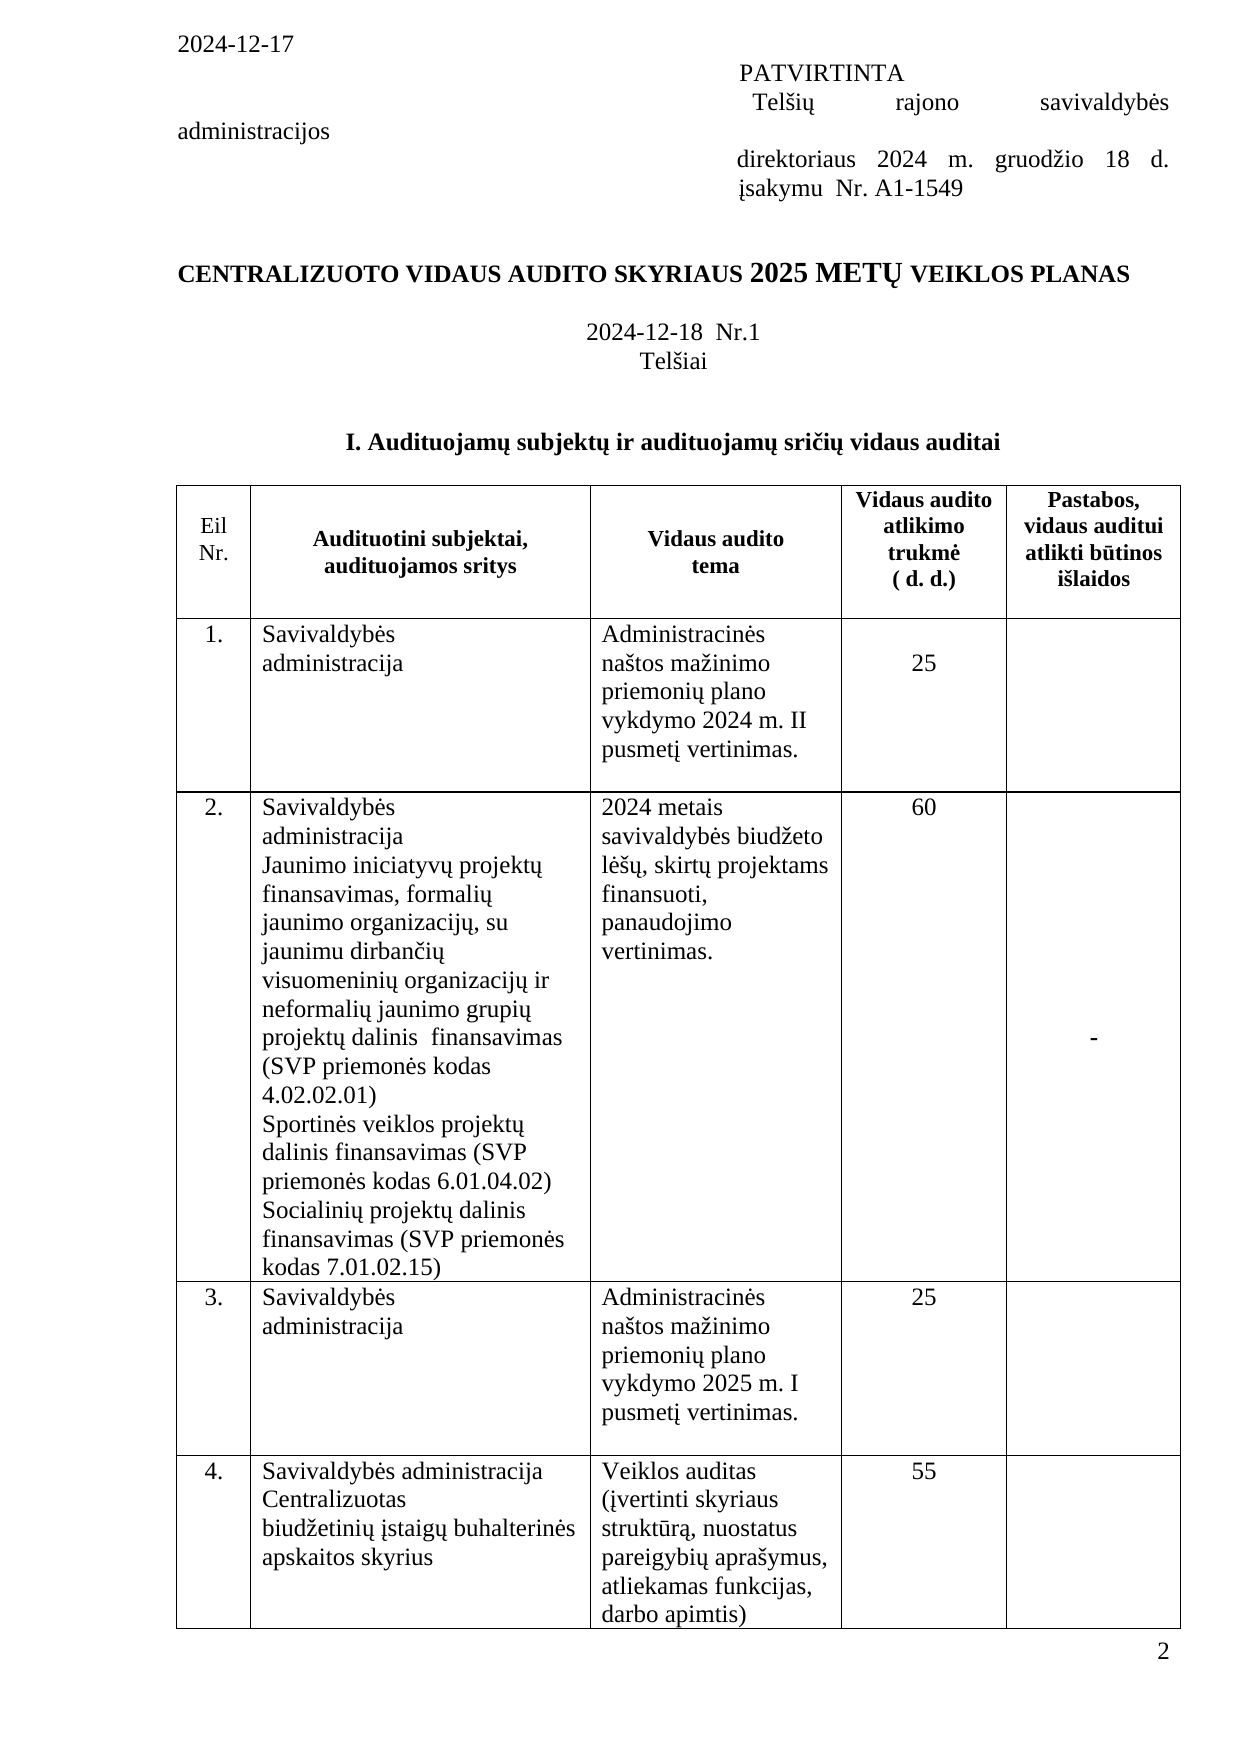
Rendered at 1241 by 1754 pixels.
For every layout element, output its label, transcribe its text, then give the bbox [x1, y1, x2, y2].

table_cell Savivaldybės administracija [251, 619, 590, 791]
table_cell 2. [177, 793, 250, 1281]
table_header Pastabos, vidaus auditui atlikti būtinos išlaidos [1007, 486, 1180, 618]
table_cell [1007, 619, 1180, 791]
table_cell Administracinės naštos mažinimo priemonių plano vykdymo 2024 m. II pusmetį vertinimas. [591, 619, 841, 791]
table_cell [1007, 1456, 1180, 1628]
text PATVIRTINTA [177, 58, 1169, 87]
table_header Audituotini subjektai, audituojamos sritys [251, 486, 590, 618]
table_header Eil Nr. [177, 486, 250, 618]
table_cell 55 [842, 1456, 1006, 1628]
table_cell 25 [842, 619, 1006, 791]
table_cell 60 [842, 793, 1006, 1281]
table_cell - [1007, 793, 1180, 1281]
table_cell Administracinės naštos mažinimo priemonių plano vykdymo 2025 m. I pusmetį vertinimas. [591, 1282, 841, 1455]
text 2024-12-18 Nr.1 [177, 317, 1169, 346]
table_header Vidaus audito tema [591, 486, 841, 618]
text I. Audituojamų subjektų ir audituojamų sričių vidaus auditai [177, 427, 1169, 456]
text direktoriaus 2024 m. gruodžio 18 d. įsakymu Nr. A1-1549 [737, 144, 1169, 202]
table_cell Veiklos auditas (įvertinti skyriaus struktūrą, nuostatus pareigybių aprašymus, atliekamas funkcijas, darbo apimtis) [591, 1456, 841, 1628]
table_cell Savivaldybės administracija Jaunimo iniciatyvų projektų finansavimas, formalių jaunimo organizacijų, su jaunimu dirbančių visuomeninių organizacijų ir neformalių jaunimo grupių projektų dalinis finansavimas (SVP priemonės kodas 4.02.02.01) Sportinės veiklos projektų dalinis finansavimas (SVP priemonės kodas 6.01.04.02) Socialinių projektų dalinis finansavimas (SVP priemonės kodas 7.01.02.15) [251, 793, 590, 1281]
table_cell Savivaldybės administracija Centralizuotas biudžetinių įstaigų buhalterinės apskaitos skyrius [251, 1456, 590, 1628]
text 2024-12-17 [177, 29, 1169, 58]
table_cell [1007, 1282, 1180, 1455]
text Telšiai [177, 346, 1169, 375]
table_cell 25 [842, 1282, 1006, 1455]
table_header Vidaus audito atlikimo trukmė ( d. d.) [842, 486, 1006, 618]
table_cell 3. [177, 1282, 250, 1455]
text Telšių rajono savivaldybės administracijos [177, 87, 1169, 144]
table_cell 1. [177, 619, 250, 791]
table_cell 4. [177, 1456, 250, 1628]
table_cell 2024 metais savivaldybės biudžeto lėšų, skirtų projektams finansuoti, panaudojimo vertinimas. [591, 793, 841, 1281]
table_cell Savivaldybės administracija [251, 1282, 590, 1455]
text CENTRALIZUOTO VIDAUS AUDITO SKYRIAUS 2025 METŲ VEIKLOS PLANAS [177, 255, 1169, 288]
